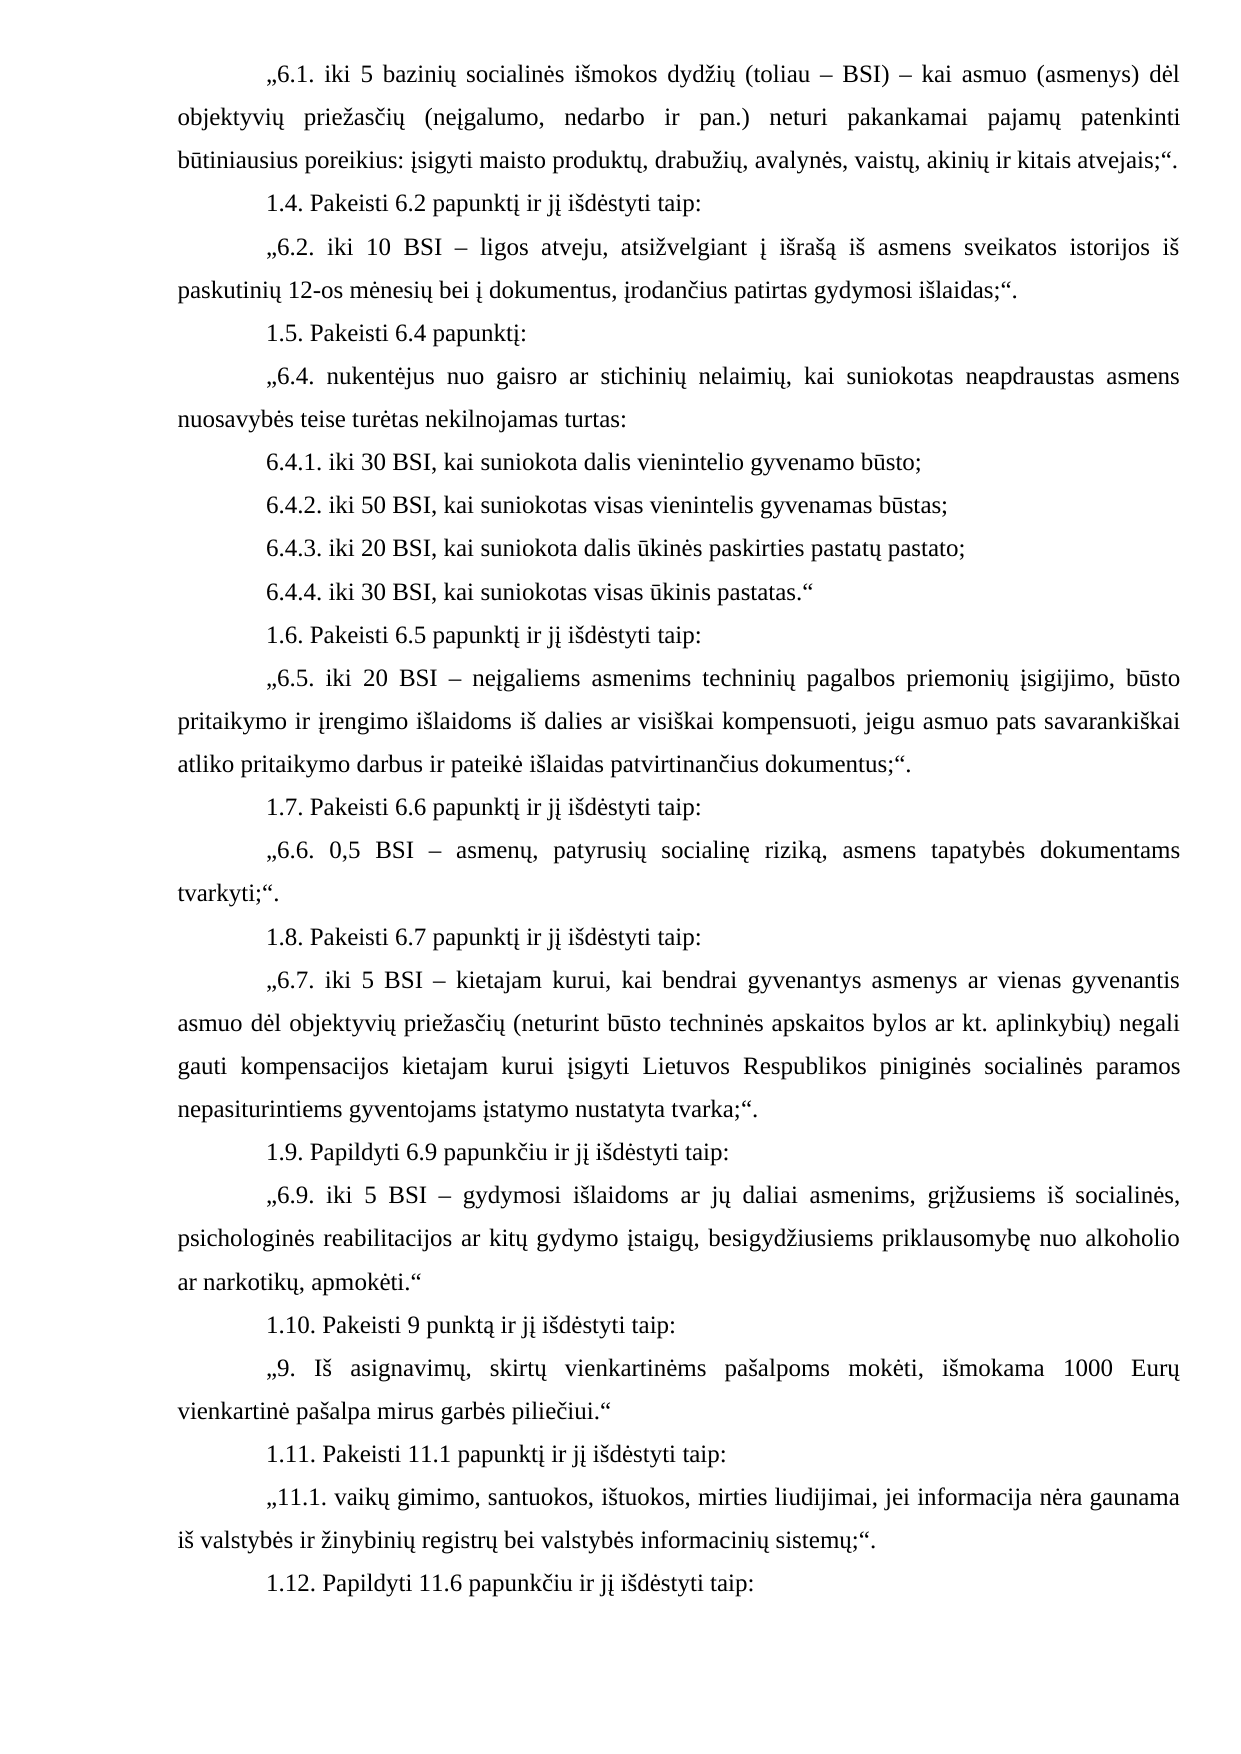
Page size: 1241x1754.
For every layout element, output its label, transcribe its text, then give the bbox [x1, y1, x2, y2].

text „6.7. iki 5 BSI – kietajam kurui, kai bendrai gyvenantys asmenys ar vienas gyvenantis asmuo dėl objektyvių priežasčių (neturint būsto techninės apskaitos bylos ar kt. aplinkybių) negali gauti kompensacijos kietajam kurui įsigyti Lietuvos Respublikos piniginės socialinės paramos nepasiturintiems gyventojams įstatymo nustatyta tvarka;“. [177, 965, 1181, 1123]
text „6.5. iki 20 BSI – neįgaliems asmenims techninių pagalbos priemonių įsigijimo, būsto pritaikymo ir įrengimo išlaidoms iš dalies ar visiškai kompensuoti, jeigu asmuo pats savarankiškai atliko pritaikymo darbus ir pateikė išlaidas patvirtinančius dokumentus;“. [177, 663, 1181, 778]
text „9. Iš asignavimų, skirtų vienkartinėms pašalpoms mokėti, išmokama 1000 Eurų vienkartinė pašalpa mirus garbės piliečiui.“ [177, 1353, 1181, 1425]
text „6.4. nukentėjus nuo gaisro ar stichinių nelaimių, kai suniokotas neapdraustas asmens nuosavybės teise turėtas nekilnojamas turtas: [177, 361, 1181, 433]
text 1.11. Pakeisti 11.1 papunktį ir jį išdėstyti taip: [177, 1439, 1181, 1468]
text 6.4.2. iki 50 BSI, kai suniokotas visas vienintelis gyvenamas būstas; [177, 490, 1181, 519]
text „6.6. 0,5 BSI – asmenų, patyrusių socialinę riziką, asmens tapatybės dokumentams tvarkyti;“. [177, 835, 1181, 907]
text 6.4.4. iki 30 BSI, kai suniokotas visas ūkinis pastatas.“ [177, 577, 1181, 605]
text 1.4. Pakeisti 6.2 papunktį ir jį išdėstyti taip: [177, 188, 1181, 217]
text „6.9. iki 5 BSI – gydymosi išlaidoms ar jų daliai asmenims, grįžusiems iš socialinės, psichologinės reabilitacijos ar kitų gydymo įstaigų, besigydžiusiems priklausomybę nuo alkoholio ar narkotikų, apmokėti.“ [177, 1180, 1181, 1295]
text 1.9. Papildyti 6.9 papunkčiu ir jį išdėstyti taip: [177, 1137, 1181, 1166]
text 1.10. Pakeisti 9 punktą ir jį išdėstyti taip: [177, 1310, 1181, 1338]
text 1.12. Papildyti 11.6 papunkčiu ir jį išdėstyti taip: [177, 1568, 1181, 1597]
text 6.4.3. iki 20 BSI, kai suniokota dalis ūkinės paskirties pastatų pastato; [177, 533, 1181, 562]
text 1.5. Pakeisti 6.4 papunktį: [177, 318, 1181, 347]
text 1.6. Pakeisti 6.5 papunktį ir jį išdėstyti taip: [177, 620, 1181, 648]
text „6.1. iki 5 bazinių socialinės išmokos dydžių (toliau – BSI) – kai asmuo (asmenys) dėl objektyvių priežasčių (neįgalumo, nedarbo ir pan.) neturi pakankamai pajamų patenkinti būtiniausius poreikius: įsigyti maisto produktų, drabužių, avalynės, vaistų, akinių ir kitais atvejais;“. [177, 59, 1181, 174]
text „11.1. vaikų gimimo, santuokos, ištuokos, mirties liudijimai, jei informacija nėra gaunama iš valstybės ir žinybinių registrų bei valstybės informacinių sistemų;“. [177, 1482, 1181, 1554]
text „6.2. iki 10 BSI – ligos atveju, atsižvelgiant į išrašą iš asmens sveikatos istorijos iš paskutinių 12-os mėnesių bei į dokumentus, įrodančius patirtas gydymosi išlaidas;“. [177, 232, 1181, 303]
text 1.7. Pakeisti 6.6 papunktį ir jį išdėstyti taip: [177, 792, 1181, 821]
text 6.4.1. iki 30 BSI, kai suniokota dalis vienintelio gyvenamo būsto; [177, 447, 1181, 476]
text 1.8. Pakeisti 6.7 papunktį ir jį išdėstyti taip: [177, 922, 1181, 950]
